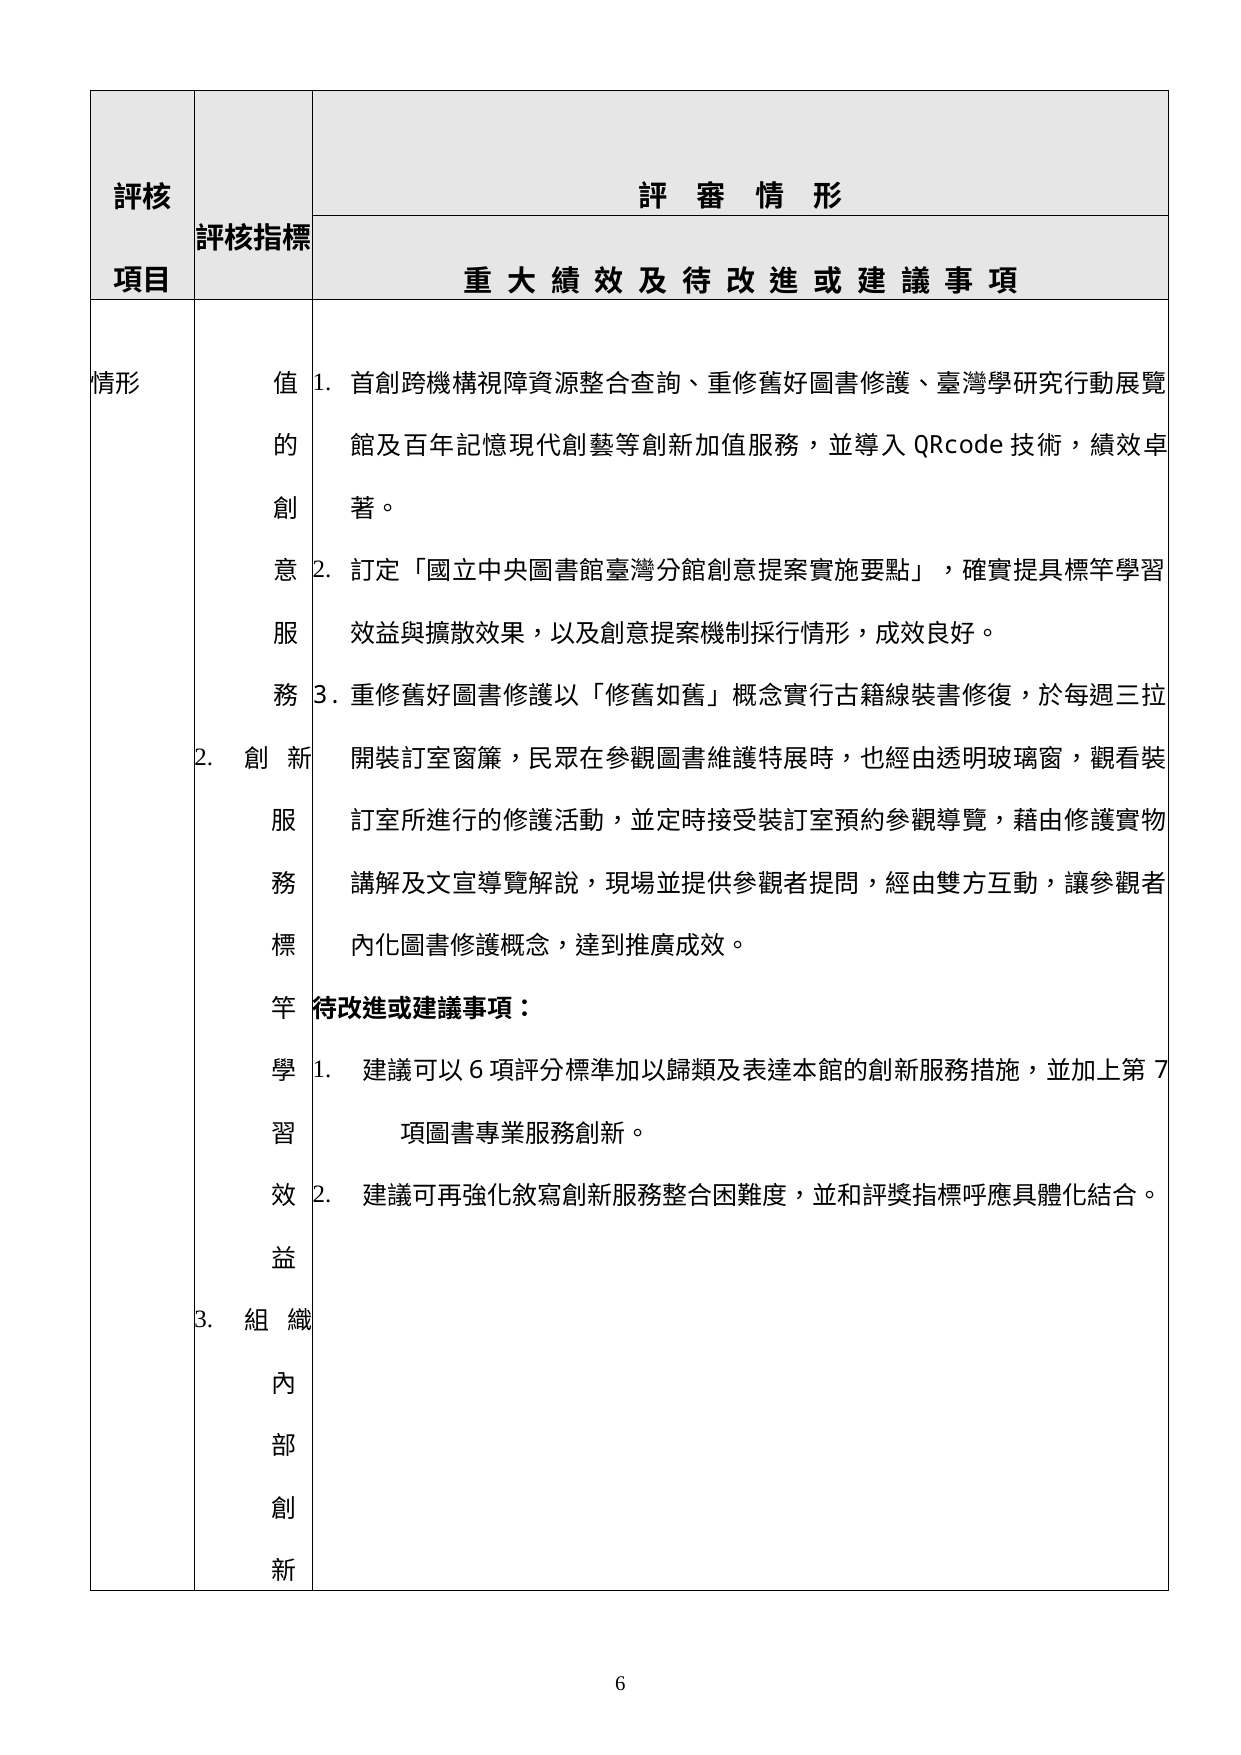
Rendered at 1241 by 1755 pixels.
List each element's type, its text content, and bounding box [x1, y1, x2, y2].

table_cell 有價值的創意服務 創新服務標竿學習效益 組織內部創新機制及運作情形 [195, 300, 312, 1590]
table_header 評 審 情 形 [313, 91, 1168, 215]
table_cell 重大績效： 首創跨機構視障資源整合查詢、重修舊好圖書修護、臺灣學研究行動展覽館及百年記憶現代創藝等創新加值服務，並導入QRcode技術，績效卓著。 訂定「國立中央圖書館臺灣分館創意提案實施要點」，確實提具標竿學習效益與擴散效果，以及創意提案機制採行情形，成效良好。 重修舊好圖書修護以「修舊如舊」概念實行古籍線裝書修復，於每週三拉開裝訂室窗簾，民眾在參觀圖書維護特展時，也經由透明玻璃窗，觀看裝訂室所進行的修護活動，並定時接受裝訂室預約參觀導覽，藉由修護實物講解及文宣導覽解說，現場並提供參觀者提問，經由雙方互動，讓參觀者內化圖書修護概念，達到推廣成效。 待改進或建議事項： 建議可以6項評分標準加以歸類及表達本館的創新服務措施，並加上第7項圖書專業服務創新。 建議可再強化敘寫創新服務整合困難度，並和評獎指標呼應具體化結合。 [313, 300, 1168, 1590]
table_cell 情形 [91, 300, 194, 1590]
table_cell 重 大 績 效 及 待 改 進 或 建 議 事 項 [313, 216, 1168, 299]
table_header 評核 項目 [91, 91, 194, 299]
table_header 評核指標 [195, 91, 312, 299]
